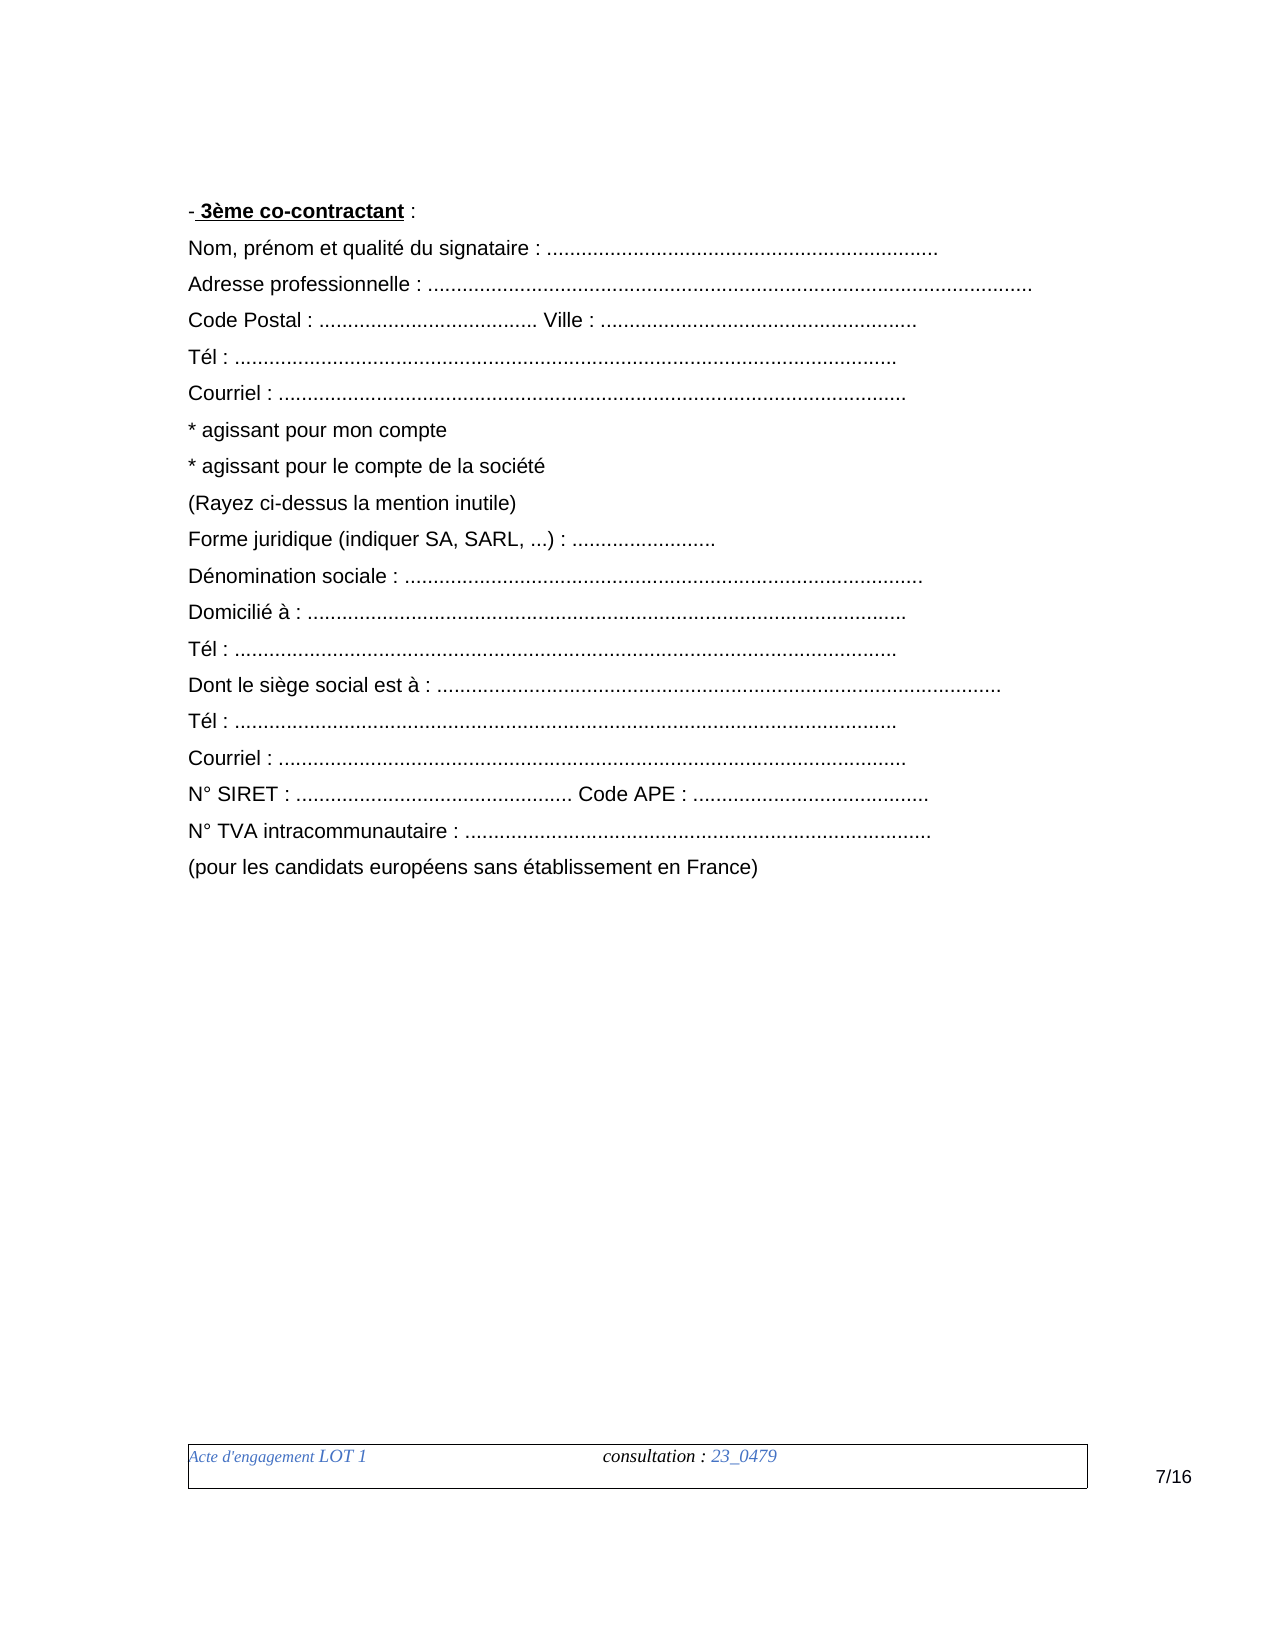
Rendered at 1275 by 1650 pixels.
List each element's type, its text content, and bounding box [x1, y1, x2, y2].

text Domicilié à : ........................................................................................................ [188, 600, 1087, 624]
text Forme juridique (indiquer SA, SARL, ...) : ......................... [188, 527, 1087, 551]
text (pour les candidats européens sans établissement en France) [188, 855, 1087, 879]
text Adresse professionnelle : ......................................................................................................... [188, 272, 1087, 296]
text * agissant pour mon compte [188, 418, 1087, 442]
text Dénomination sociale : .......................................................................................... [188, 563, 1087, 587]
text N° SIRET : ................................................ Code APE : ......................................... [188, 782, 1087, 806]
text Code Postal : ...................................... Ville : ....................................................... [188, 308, 1087, 332]
text Courriel : ............................................................................................................. [188, 746, 1087, 770]
text Nom, prénom et qualité du signataire : .................................................................... [188, 235, 1087, 259]
text * agissant pour le compte de la société [188, 454, 1087, 478]
text - 3ème co-contractant : [188, 199, 1087, 223]
text Tél : ................................................................................................................... [188, 636, 1087, 660]
text Dont le siège social est à : .................................................................................................. [188, 673, 1087, 697]
text N° TVA intracommunautaire : ................................................................................. [188, 819, 1087, 843]
text Tél : ................................................................................................................... [188, 709, 1087, 733]
text (Rayez ci-dessus la mention inutile) [188, 491, 1087, 514]
text Tél : ................................................................................................................... [188, 345, 1087, 369]
text Courriel : ............................................................................................................. [188, 381, 1087, 405]
